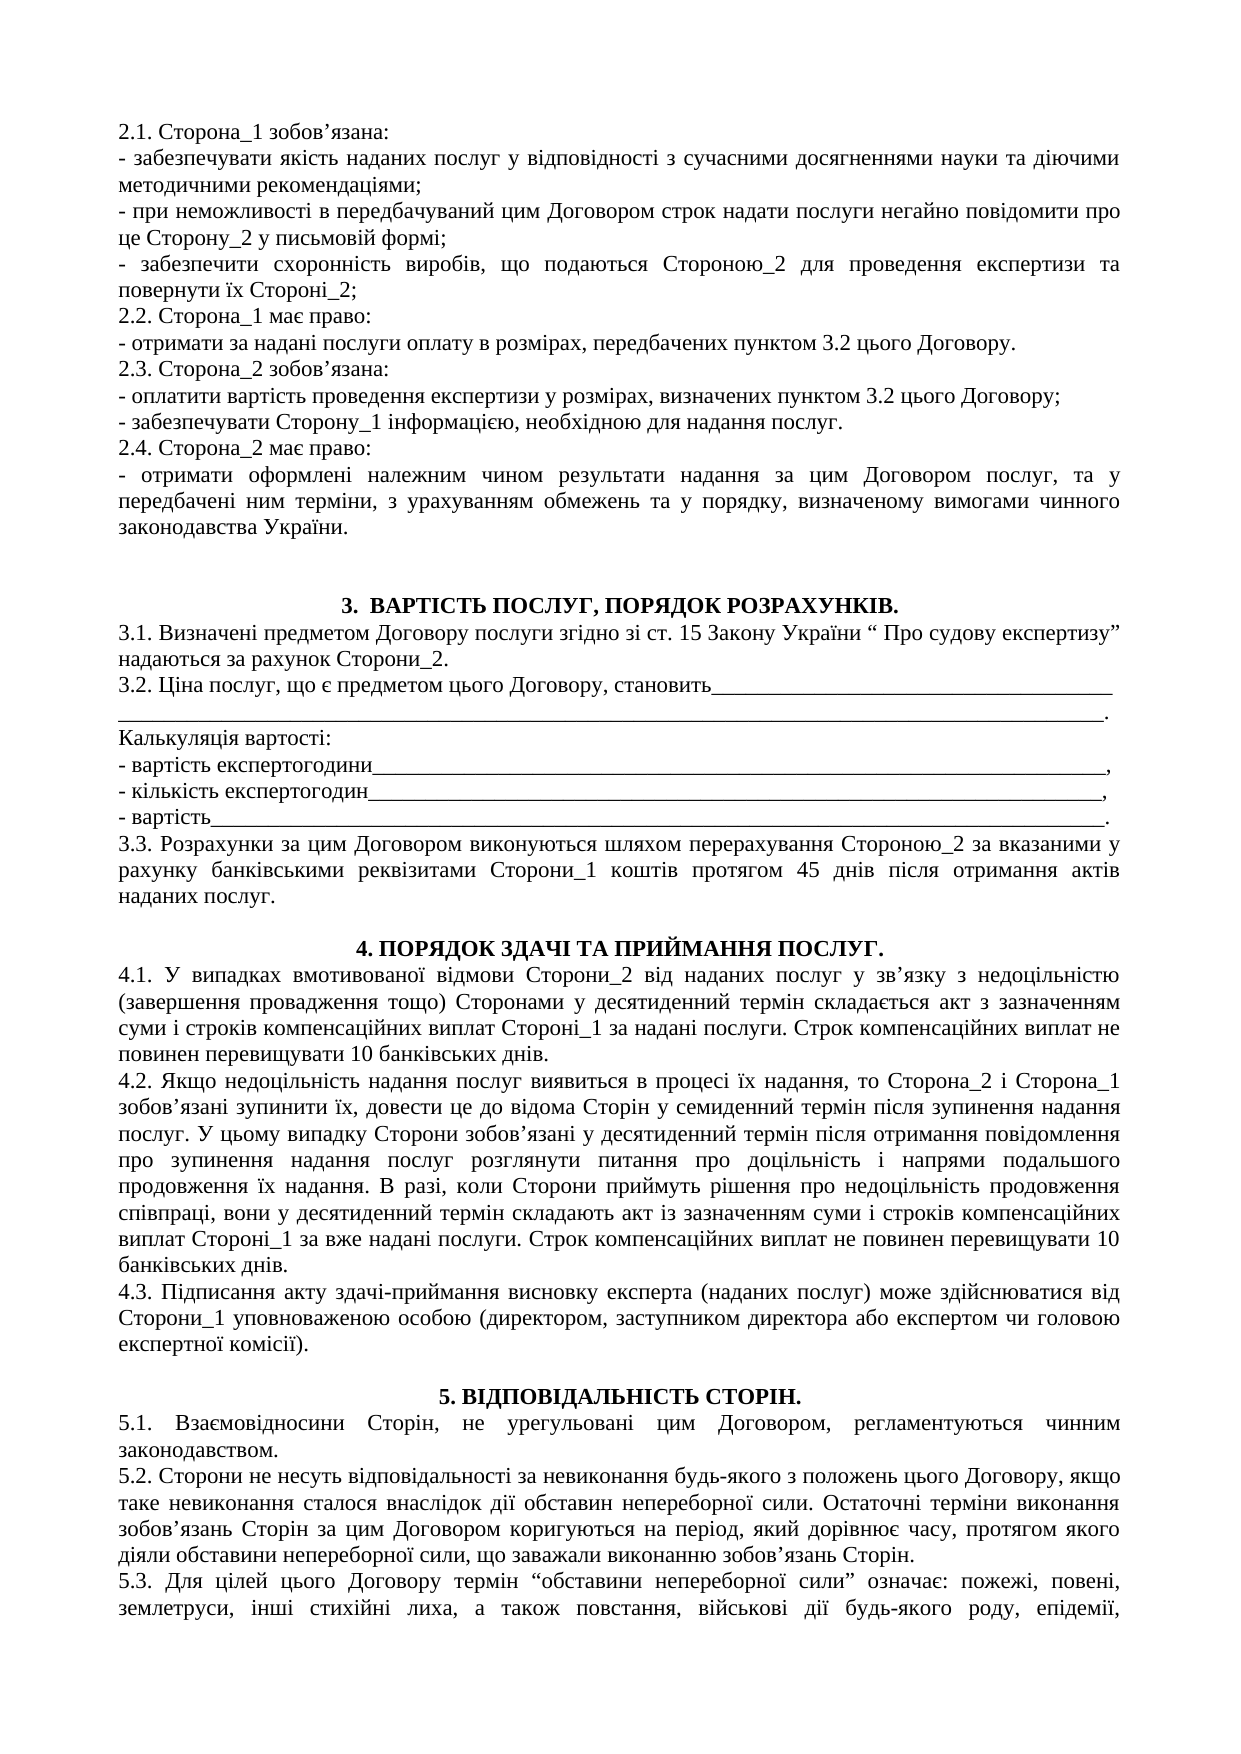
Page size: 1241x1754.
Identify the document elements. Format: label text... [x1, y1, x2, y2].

text Калькуляція вартості: [118, 724, 1122, 751]
text - кількість експертогодин________________________________________________________________, [118, 777, 1122, 803]
text 2.1. Сторона_1 зобов’язана: [118, 118, 1122, 144]
text 5.3. Для цілей цього Договору термін “обставини непереборної сили” означає: пожежі, повені, землетруси, інші стихійні лиха, а також повстання, військові дії будь-якого роду, епідемії, [118, 1568, 1122, 1620]
text 2.2. Сторона_1 має право: [118, 303, 1122, 329]
text - забезпечувати Сторону_1 інформацією, необхідною для надання послуг. [118, 408, 1122, 434]
text 3.2. Ціна послуг, що є предметом цього Договору, становить___________________________________ [118, 672, 1122, 698]
text 2.3. Сторона_2 зобов’язана: [118, 355, 1122, 382]
text 5.1. Взаємовідносини Сторін, не урегульовані цим Договором, регламентуються чинним законодавством. [118, 1409, 1122, 1462]
text 3.3. Розрахунки за цим Договором виконуються шляхом перерахування Стороною_2 за вказаними у рахунку банківськими реквізитами Сторони_1 коштів протягом 45 днів після отримання актів наданих послуг. [118, 830, 1122, 909]
text 5. ВІДПОВІДАЛЬНІСТЬ СТОРІН. [118, 1383, 1122, 1409]
text - вартість______________________________________________________________________________. [118, 803, 1122, 830]
text - забезпечити схоронність виробів, що подаються Стороною_2 для проведення експертизи та повернути їх Стороні_2; [118, 250, 1122, 303]
text - отримати за надані послуги оплату в розмірах, передбачених пунктом 3.2 цього Договору. [118, 329, 1122, 355]
text 4.2. Якщо недоцільність надання послуг виявиться в процесі їх надання, то Сторона_2 і Сторона_1 зобов’язані зупинити їх, довести це до відома Сторін у семиденний термін після зупинення надання послуг. У цьому випадку Сторони зобов’язані у десятиденний термін після отримання повідомлення про зупинення надання послуг розглянути питання про доцільність і напрями подальшого продовження їх надання. В разі, коли Сторони приймуть рішення про недоцільність продовження співпраці, вони у десятиденний термін складають акт із зазначенням суми і строків компенсаційних виплат Стороні_1 за вже надані послуги. Строк компенсаційних виплат не повинен перевищувати 10 банківських днів. [118, 1067, 1122, 1278]
text 2.4. Сторона_2 має право: [118, 434, 1122, 461]
text - вартість експертогодини________________________________________________________________, [118, 751, 1122, 777]
text 4. ПОРЯДОК ЗДАЧІ ТА ПРИЙМАННЯ ПОСЛУГ. [118, 935, 1122, 961]
text 4.1. У випадках вмотивованої відмови Сторони_2 від наданих послуг у зв’язку з недоцільністю (завершення провадження тощо) Сторонами у десятиденний термін складається акт з зазначенням суми і строків компенсаційних виплат Стороні_1 за надані послуги. Строк компенсаційних виплат не повинен перевищувати 10 банківських днів. [118, 961, 1122, 1067]
text ______________________________________________________________________________________. [118, 698, 1122, 724]
text 4.3. Підписання акту здачі-приймання висновку експерта (наданих послуг) може здійснюватися від Сторони_1 уповноваженою особою (директором, заступником директора або експертом чи головою експертної комісії). [118, 1278, 1122, 1357]
text 3. ВАРТІСТЬ ПОСЛУГ, ПОРЯДОК РОЗРАХУНКІВ. [118, 592, 1122, 619]
text 3.1. Визначені предметом Договору послуги згідно зі ст. 15 Закону України “ Про судову експертизу” надаються за рахунок Сторони_2. [118, 619, 1122, 672]
text - оплатити вартість проведення експертизи у розмірах, визначених пунктом 3.2 цього Договору; [118, 382, 1122, 408]
text - отримати оформлені належним чином результати надання за цим Договором послуг, та у передбачені ним терміни, з урахуванням обмежень та у порядку, визначеному вимогами чинного законодавства України. [118, 461, 1122, 540]
text - забезпечувати якість наданих послуг у відповідності з сучасними досягненнями науки та діючими методичними рекомендаціями; [118, 144, 1122, 197]
text 5.2. Сторони не несуть відповідальності за невиконання будь-якого з положень цього Договору, якщо таке невиконання сталося внаслідок дії обставин непереборної сили. Остаточні терміни виконання зобов’язань Сторін за цим Договором коригуються на період, який дорівнює часу, протягом якого діяли обставини непереборної сили, що заважали виконанню зобов’язань Сторін. [118, 1462, 1122, 1568]
text - при неможливості в передбачуваний цим Договором строк надати послуги негайно повідомити про це Сторону_2 у письмовій формі; [118, 197, 1122, 250]
